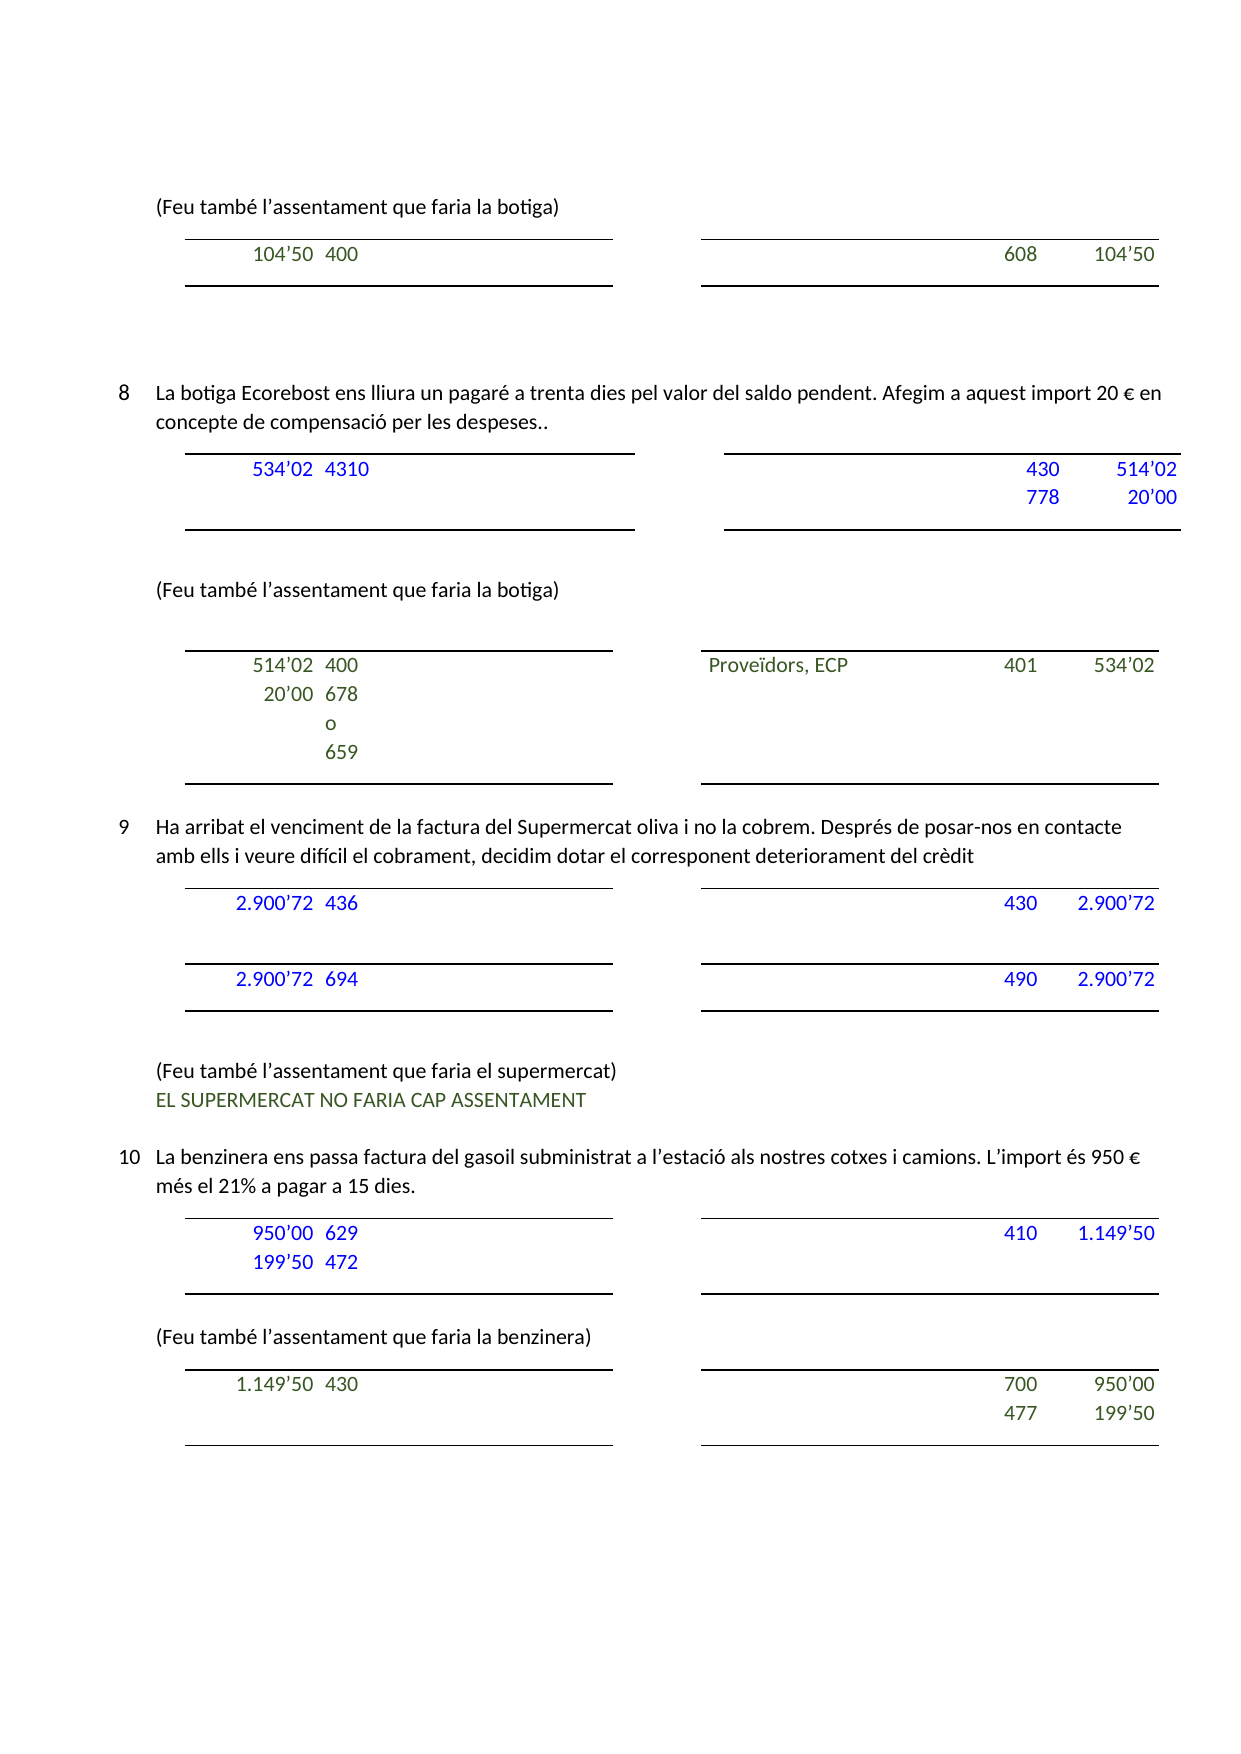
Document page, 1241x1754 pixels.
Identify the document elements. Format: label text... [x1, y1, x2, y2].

table_cell 490 [997, 965, 1056, 1010]
table_header [635, 453, 723, 529]
table_header [185, 1219, 214, 1293]
table_header Proveïdors, ECP [701, 652, 997, 783]
table_header [362, 240, 612, 285]
list EL SUPERMERCAT NO FARIA CAP ASSENTAMENT [156, 1086, 1167, 1112]
table_header [613, 1369, 701, 1444]
table_header [185, 1371, 214, 1444]
table_header 534’02 [214, 455, 317, 529]
table_header 436 [318, 889, 362, 963]
list Ha arribat el venciment de la factura del Supermercat oliva i no la cobrem. Després de posar-nos en contacte amb ells i veure difícil el cobrament, decidim dotar el corresponent deteriorament del crèdit [118, 813, 1167, 869]
table_header [362, 1371, 612, 1444]
table_header [613, 1218, 701, 1293]
table_header [185, 652, 214, 783]
table_cell [362, 965, 612, 1010]
table_header [701, 1219, 997, 1293]
table_header 1.149’50 [1056, 1219, 1159, 1293]
table_cell 694 [318, 965, 362, 1010]
table_header 700 477 [997, 1371, 1056, 1444]
table_header [613, 650, 701, 783]
table_header 2.900’72 [1056, 889, 1159, 963]
table_header 1.149’50 [214, 1371, 317, 1444]
table_header 2.900’72 [214, 889, 317, 963]
list La benzinera ens passa factura del gasoil subministrat a l’estació als nostres cotxes i camions. L’import és 950 € més el 21% a pagar a 15 dies. [118, 1143, 1167, 1199]
table_header 430 [997, 889, 1056, 963]
table_cell [185, 965, 214, 1010]
table_header [185, 240, 214, 285]
table_header 410 [997, 1219, 1056, 1293]
list (Feu també l’assentament que faria el supermercat) [156, 1057, 1167, 1084]
table_header 401 [997, 652, 1056, 783]
table_header 514’02 20’00 [1078, 455, 1181, 529]
table_header 104’50 [214, 240, 317, 285]
table_header 4310 [317, 455, 384, 529]
table_header 104’50 [1056, 240, 1159, 285]
table_header [362, 652, 612, 783]
table_cell 2.900’72 [214, 965, 317, 1010]
table_header [362, 889, 612, 963]
table_header 400 [318, 240, 362, 285]
list (Feu també l’assentament que faria la benzinera) [156, 1323, 1167, 1350]
table_header 950’00 199’50 [214, 1219, 317, 1293]
list (Feu també l’assentament que faria la botiga) [156, 576, 1167, 602]
table_header [701, 240, 997, 285]
table_header 400 678 o 659 [318, 652, 362, 783]
table_header [384, 455, 635, 529]
table_header [185, 889, 214, 963]
list La botiga Ecorebost ens lliura un pagaré a trenta dies pel valor del saldo pendent. Afegim a aquest import 20 € en concepte de compensació per les despeses.. [118, 378, 1167, 434]
list (Feu també l’assentament que faria la botiga) [156, 193, 1167, 220]
table_header 514’02 20’00 [214, 652, 317, 783]
table_cell [701, 965, 997, 1010]
table_header 608 [997, 240, 1056, 285]
table_header 629 472 [318, 1219, 362, 1293]
table_header [724, 455, 1019, 529]
table_header [613, 888, 701, 963]
table_header 430 [318, 1371, 362, 1444]
table_header [701, 1371, 997, 1444]
table_header 430 778 [1019, 455, 1078, 529]
table_header [362, 1219, 612, 1293]
table_cell [613, 963, 701, 1010]
table_cell 2.900’72 [1056, 965, 1159, 1010]
table_header [185, 455, 214, 529]
table_header 950’00 199’50 [1056, 1371, 1159, 1444]
table_header 534’02 [1056, 652, 1159, 783]
table_header [701, 889, 997, 963]
table_header [613, 239, 701, 285]
